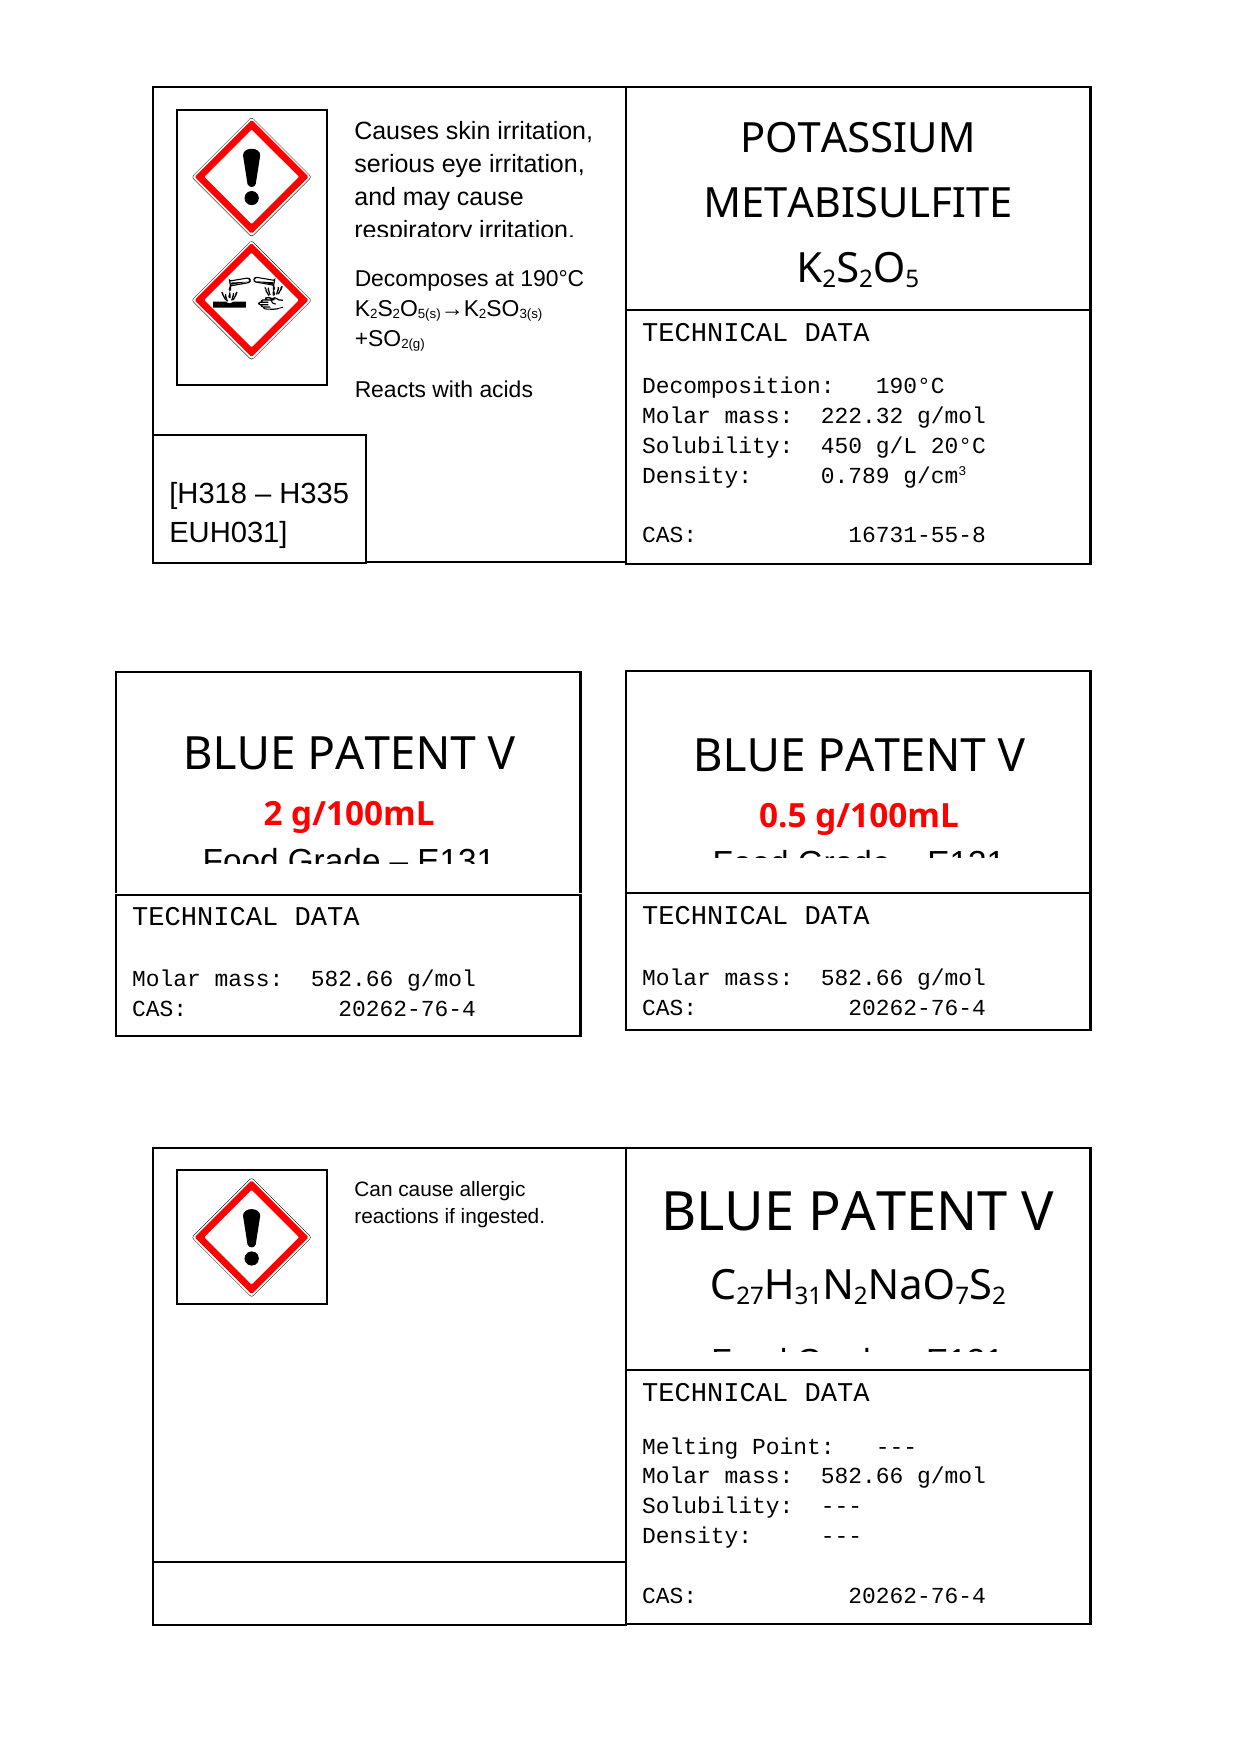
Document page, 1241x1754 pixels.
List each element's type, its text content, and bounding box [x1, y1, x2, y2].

text Reacts with acids releasing toxic gases. [354, 376, 591, 423]
text Decomposes at 190°C K2S2O5(s)→K2SO3(s)+SO2(g) [354, 264, 591, 351]
text BLUE PATENT V 0.5 g/100mL Food Grade – E131 [656, 723, 1061, 857]
text TECHNICAL DATA [642, 1379, 1074, 1410]
text BLUE PATENT V C27H31N2NaO7S2 [650, 1173, 1065, 1312]
text Melting Point: --- Molar mass: 582.66 g/mol Solubility: --- Density: --- CAS: 20262-76-4 [642, 1435, 1074, 1610]
text [H318 – H335 EUH031] [169, 443, 350, 548]
text TECHNICAL DATA Molar mass: 582.66 g/mol CAS: 20262-76-4 [642, 902, 1074, 1022]
text Decomposition: 190°C Molar mass: 222.32 g/mol Solubility: 450 g/L 20°C Density: 0.789 g/cm3 CAS: 16731-55-8 [642, 375, 1074, 549]
text TECHNICAL DATA Molar mass: 582.66 g/mol CAS: 20262-76-4 [132, 903, 564, 1023]
text BLUE PATENT V 2 g/100mL Food Grade – E131 [148, 721, 550, 864]
text TECHNICAL DATA [642, 318, 1074, 349]
text Food Grade – E131 [650, 1341, 1065, 1351]
text POTASSIUM METABISULFITE K2S2O5 Food Grade – E224 [656, 108, 1059, 294]
text Causes skin irritation, serious eye irritation, and may cause respiratory irritation. [354, 116, 602, 237]
text Can cause allergic reactions if ingested. [354, 1176, 583, 1228]
